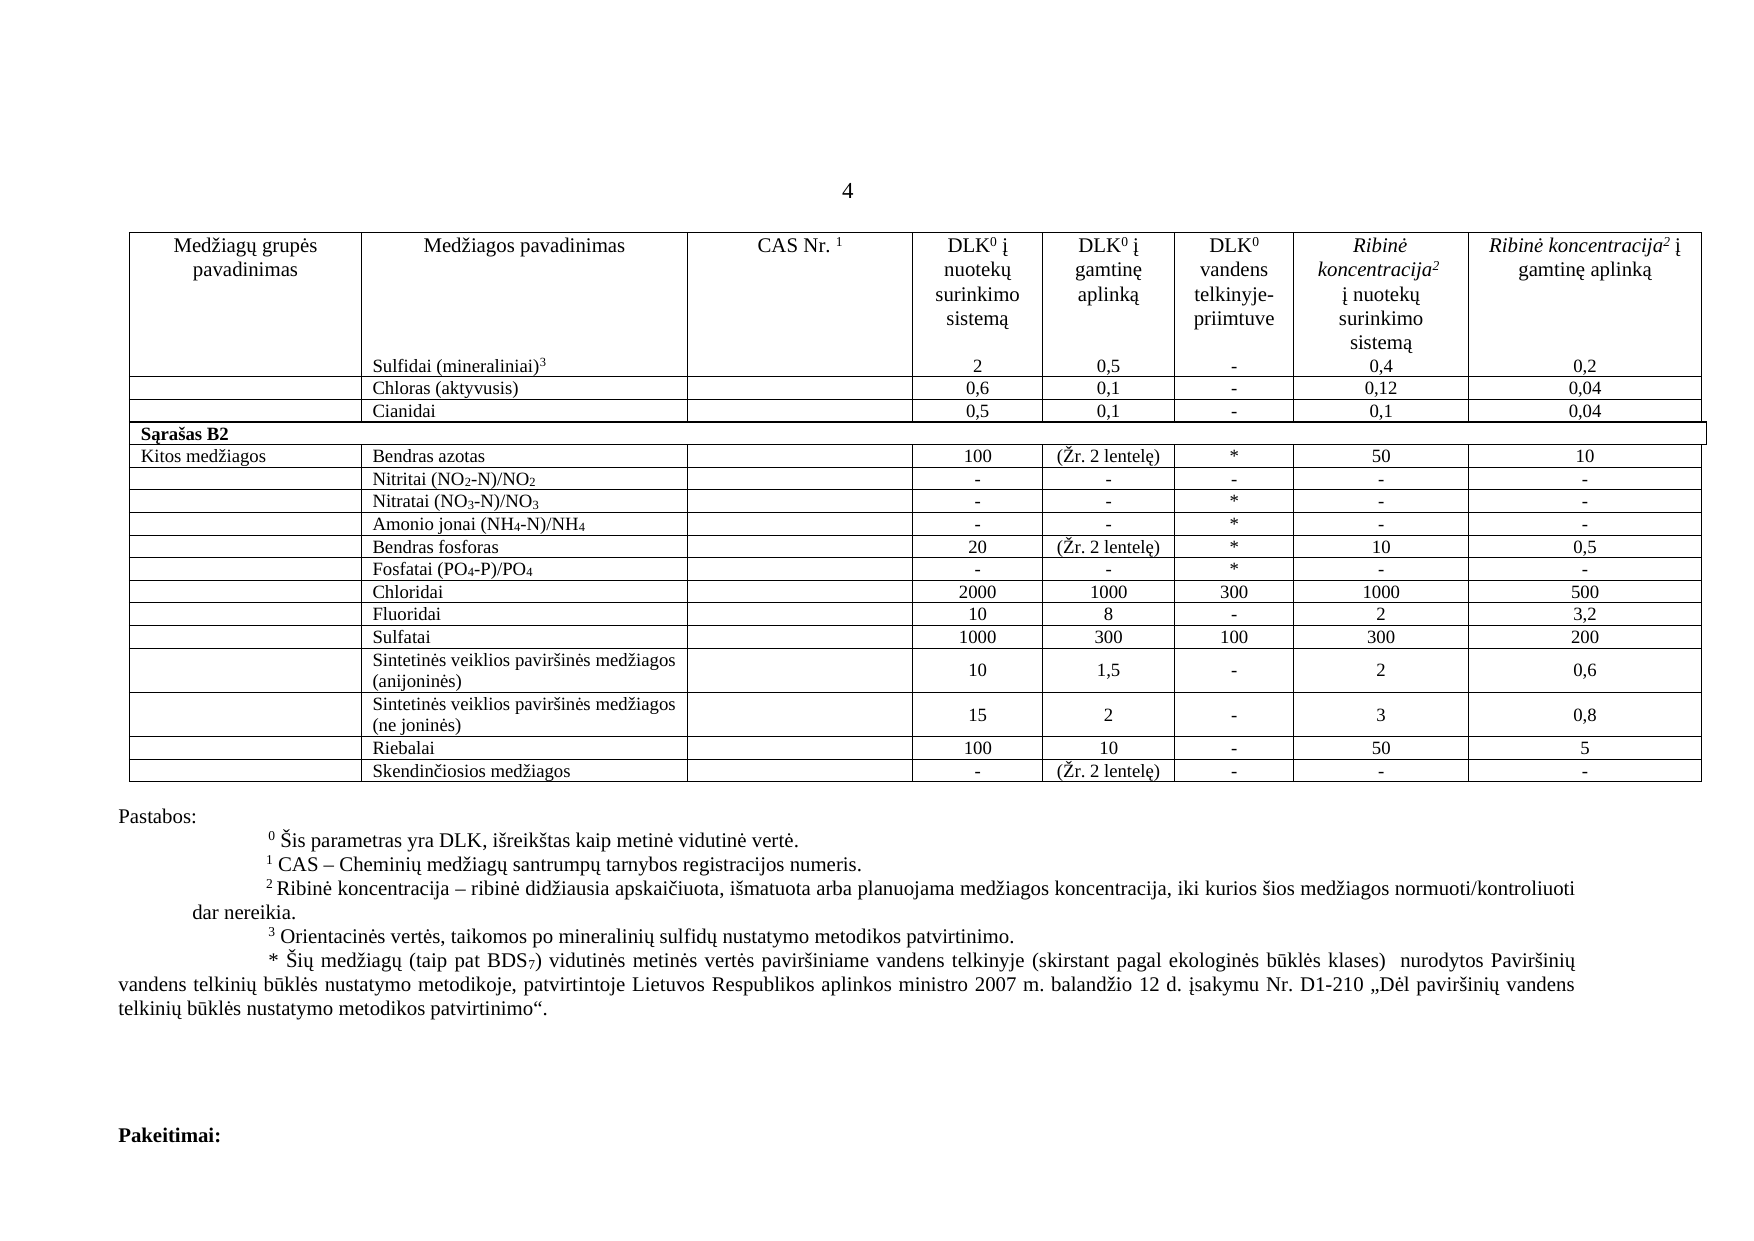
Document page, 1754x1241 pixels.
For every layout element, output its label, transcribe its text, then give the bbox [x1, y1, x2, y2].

table_cell - [1175, 760, 1293, 781]
table_cell - [1175, 377, 1293, 399]
table_cell 3,2 [1469, 603, 1701, 625]
table_cell - [1294, 468, 1468, 489]
table_cell Nitritai (NO2-N)/NO2 [362, 468, 687, 489]
table_cell [688, 536, 912, 557]
table_cell [688, 377, 912, 399]
table_cell [130, 400, 361, 421]
table_cell [130, 626, 361, 647]
table_header Medžiagų grupės pavadinimas [130, 233, 361, 354]
text 1 CAS – Cheminių medžiagų santrumpų tarnybos registracijos numeris. [192, 852, 1577, 876]
table_cell 0,2 [1469, 354, 1701, 376]
table_cell 1,5 [1043, 649, 1174, 692]
table_cell 1000 [913, 626, 1042, 647]
table_cell - [913, 760, 1042, 781]
table_cell [130, 581, 361, 602]
table_cell - [1043, 490, 1174, 512]
table_cell [130, 603, 361, 625]
table_cell Sintetinės veiklios paviršinės medžiagos (ne joninės) [362, 693, 687, 736]
table_header DLK0 į nuotekų surinkimo sistemą [913, 233, 1042, 354]
table_cell (Žr. 2 lentelę) [1043, 536, 1174, 557]
table_cell [130, 760, 361, 781]
table_cell Cianidai [362, 400, 687, 421]
table_cell [1702, 648, 1706, 692]
table_cell - [913, 468, 1042, 489]
table_cell - [1469, 558, 1701, 580]
table_header DLK0 vandens telkinyje-priimtuve [1175, 233, 1293, 354]
table_cell 1000 [1294, 581, 1468, 602]
table_cell [1702, 625, 1706, 647]
table_cell 0,12 [1294, 377, 1468, 399]
table_cell 0,04 [1469, 400, 1701, 421]
table_cell (Žr. 2 lentelę) [1043, 445, 1174, 467]
table_cell 0,5 [1469, 536, 1701, 557]
table_cell Skendinčiosios medžiagos [362, 760, 687, 781]
table_cell [688, 558, 912, 580]
table_cell Chloridai [362, 581, 687, 602]
table_cell - [1469, 490, 1701, 512]
table_cell [130, 737, 361, 758]
table_cell - [1469, 513, 1701, 534]
table_header Medžiagos pavadinimas [362, 233, 687, 354]
table_cell - [1043, 513, 1174, 534]
table_cell [688, 760, 912, 781]
table_cell - [1294, 760, 1468, 781]
table_cell - [1294, 558, 1468, 580]
table_cell [130, 490, 361, 512]
table_cell 10 [913, 649, 1042, 692]
table_cell - [1294, 513, 1468, 534]
table_cell [1702, 736, 1706, 758]
table_cell [1702, 535, 1706, 557]
table_cell 0,5 [1043, 354, 1174, 376]
table_cell - [913, 513, 1042, 534]
table_header [1702, 232, 1706, 354]
table_cell Amonio jonai (NH4-N)/NH4 [362, 513, 687, 534]
table_cell Chloras (aktyvusis) [362, 377, 687, 399]
table_cell [688, 649, 912, 692]
table_cell 100 [913, 445, 1042, 467]
table_cell 2 [913, 354, 1042, 376]
table_cell 50 [1294, 445, 1468, 467]
table_cell 100 [913, 737, 1042, 758]
table_cell Sulfatai [362, 626, 687, 647]
table_cell - [1294, 490, 1468, 512]
table_cell Kitos medžiagos [130, 445, 361, 467]
table_cell [1702, 692, 1706, 736]
table_cell [1702, 399, 1706, 421]
table_cell [1702, 445, 1706, 467]
table_cell * [1175, 513, 1293, 534]
table_cell [130, 468, 361, 489]
table_cell [688, 737, 912, 758]
table_cell - [1175, 737, 1293, 758]
table_cell Fluoridai [362, 603, 687, 625]
text 0 Šis parametras yra DLK, išreikštas kaip metinė vidutinė vertė. [118, 828, 1577, 852]
text Pastabos: [118, 804, 1577, 828]
table_cell 500 [1469, 581, 1701, 602]
table_cell [1702, 580, 1706, 602]
table_cell * [1175, 536, 1293, 557]
table_header CAS Nr. 1 [688, 233, 912, 354]
table_cell [688, 400, 912, 421]
table_cell 2 [1294, 649, 1468, 692]
table_cell - [1175, 649, 1293, 692]
table_cell - [1175, 400, 1293, 421]
table_cell Bendras azotas [362, 445, 687, 467]
table_cell Fosfatai (PO4-P)/PO4 [362, 558, 687, 580]
table_cell - [1043, 558, 1174, 580]
table_cell [1702, 557, 1706, 580]
table_cell 0,1 [1043, 400, 1174, 421]
table_cell [130, 536, 361, 557]
table_header Ribinė koncentracija2 į gamtinę aplinką [1469, 233, 1701, 354]
table_cell - [1175, 693, 1293, 736]
table_cell [688, 490, 912, 512]
table_cell 0,04 [1469, 377, 1701, 399]
table_cell 2000 [913, 581, 1042, 602]
table_header Ribinė koncentracija2 į nuotekų surinkimo sistemą [1294, 233, 1468, 354]
table_cell 0,6 [1469, 649, 1701, 692]
table_cell 10 [1469, 445, 1701, 467]
table_cell [688, 513, 912, 534]
table_cell 0,4 [1294, 354, 1468, 376]
table_cell [688, 354, 912, 376]
table_cell * [1175, 445, 1293, 467]
table_cell [1702, 354, 1706, 376]
table_cell 0,1 [1043, 377, 1174, 399]
text * Šių medžiagų (taip pat BDS7) vidutinės metinės vertės paviršiniame vandens telkinyje (skirstant pagal ekologinės būklės klases) nurodytos Paviršinių vandens telkinių būklės nustatymo metodikoje, patvirtintoje Lietuvos Respublikos aplinkos ministro 2007 m. balandžio 12 d. įsakymu Nr. D1-210 „Dėl paviršinių vandens telkinių būklės nustatymo metodikos patvirtinimo“. [118, 948, 1577, 1020]
table_cell 8 [1043, 603, 1174, 625]
table_cell 2 [1294, 603, 1468, 625]
table_cell 15 [913, 693, 1042, 736]
table_cell 5 [1469, 737, 1701, 758]
table_cell 1000 [1043, 581, 1174, 602]
table_cell [130, 377, 361, 399]
table_cell 3 [1294, 693, 1468, 736]
table_cell 10 [1294, 536, 1468, 557]
table_cell (Žr. 2 lentelę) [1043, 760, 1174, 781]
table_cell - [913, 490, 1042, 512]
table_cell - [913, 558, 1042, 580]
table_cell Bendras fosforas [362, 536, 687, 557]
table_cell 300 [1175, 581, 1293, 602]
table_cell Nitratai (NO3-N)/NO3 [362, 490, 687, 512]
table_cell 20 [913, 536, 1042, 557]
table_cell - [1175, 354, 1293, 376]
table_cell Riebalai [362, 737, 687, 758]
table_cell 0,1 [1294, 400, 1468, 421]
table_cell 300 [1294, 626, 1468, 647]
table_cell * [1175, 558, 1293, 580]
table_cell [1702, 602, 1706, 625]
table_cell [1702, 759, 1706, 781]
table_cell - [1469, 760, 1701, 781]
table_cell - [1043, 468, 1174, 489]
table_cell 0,8 [1469, 693, 1701, 736]
table_cell [688, 445, 912, 467]
table_cell [130, 513, 361, 534]
table_cell [688, 693, 912, 736]
table_cell [130, 558, 361, 580]
table_cell 300 [1043, 626, 1174, 647]
table_cell 100 [1175, 626, 1293, 647]
table_cell [688, 468, 912, 489]
table_cell Sintetinės veiklios paviršinės medžiagos (anijoninės) [362, 649, 687, 692]
text Pakeitimai: [118, 1123, 1577, 1147]
table_cell 10 [913, 603, 1042, 625]
table_cell [1702, 376, 1706, 399]
table_cell Sąrašas B2 [130, 423, 1706, 444]
table_cell [130, 649, 361, 692]
table_cell [1702, 489, 1706, 512]
text 2 Ribinė koncentracija – ribinė didžiausia apskaičiuota, išmatuota arba planuojama medžiagos koncentracija, iki kurios šios medžiagos normuoti/kontroliuoti dar nereikia. [192, 876, 1577, 924]
table_cell [688, 626, 912, 647]
table_cell 0,5 [913, 400, 1042, 421]
table_cell 200 [1469, 626, 1701, 647]
table_cell [1702, 512, 1706, 534]
table_cell - [1469, 468, 1701, 489]
table_cell [130, 693, 361, 736]
table_cell 0,6 [913, 377, 1042, 399]
table_cell 10 [1043, 737, 1174, 758]
table_header DLK0 į gamtinę aplinką [1043, 233, 1174, 354]
table_cell [688, 603, 912, 625]
table_cell [1702, 467, 1706, 489]
table_cell - [1175, 468, 1293, 489]
text 3 Orientacinės vertės, taikomos po mineralinių sulfidų nustatymo metodikos patvirtinimo. [118, 924, 1577, 948]
table_cell Sulfidai (mineraliniai)3 [362, 354, 687, 376]
table_cell 2 [1043, 693, 1174, 736]
table_cell - [1175, 603, 1293, 625]
table_cell 50 [1294, 737, 1468, 758]
table_cell [130, 354, 361, 376]
table_cell * [1175, 490, 1293, 512]
table_cell [688, 581, 912, 602]
